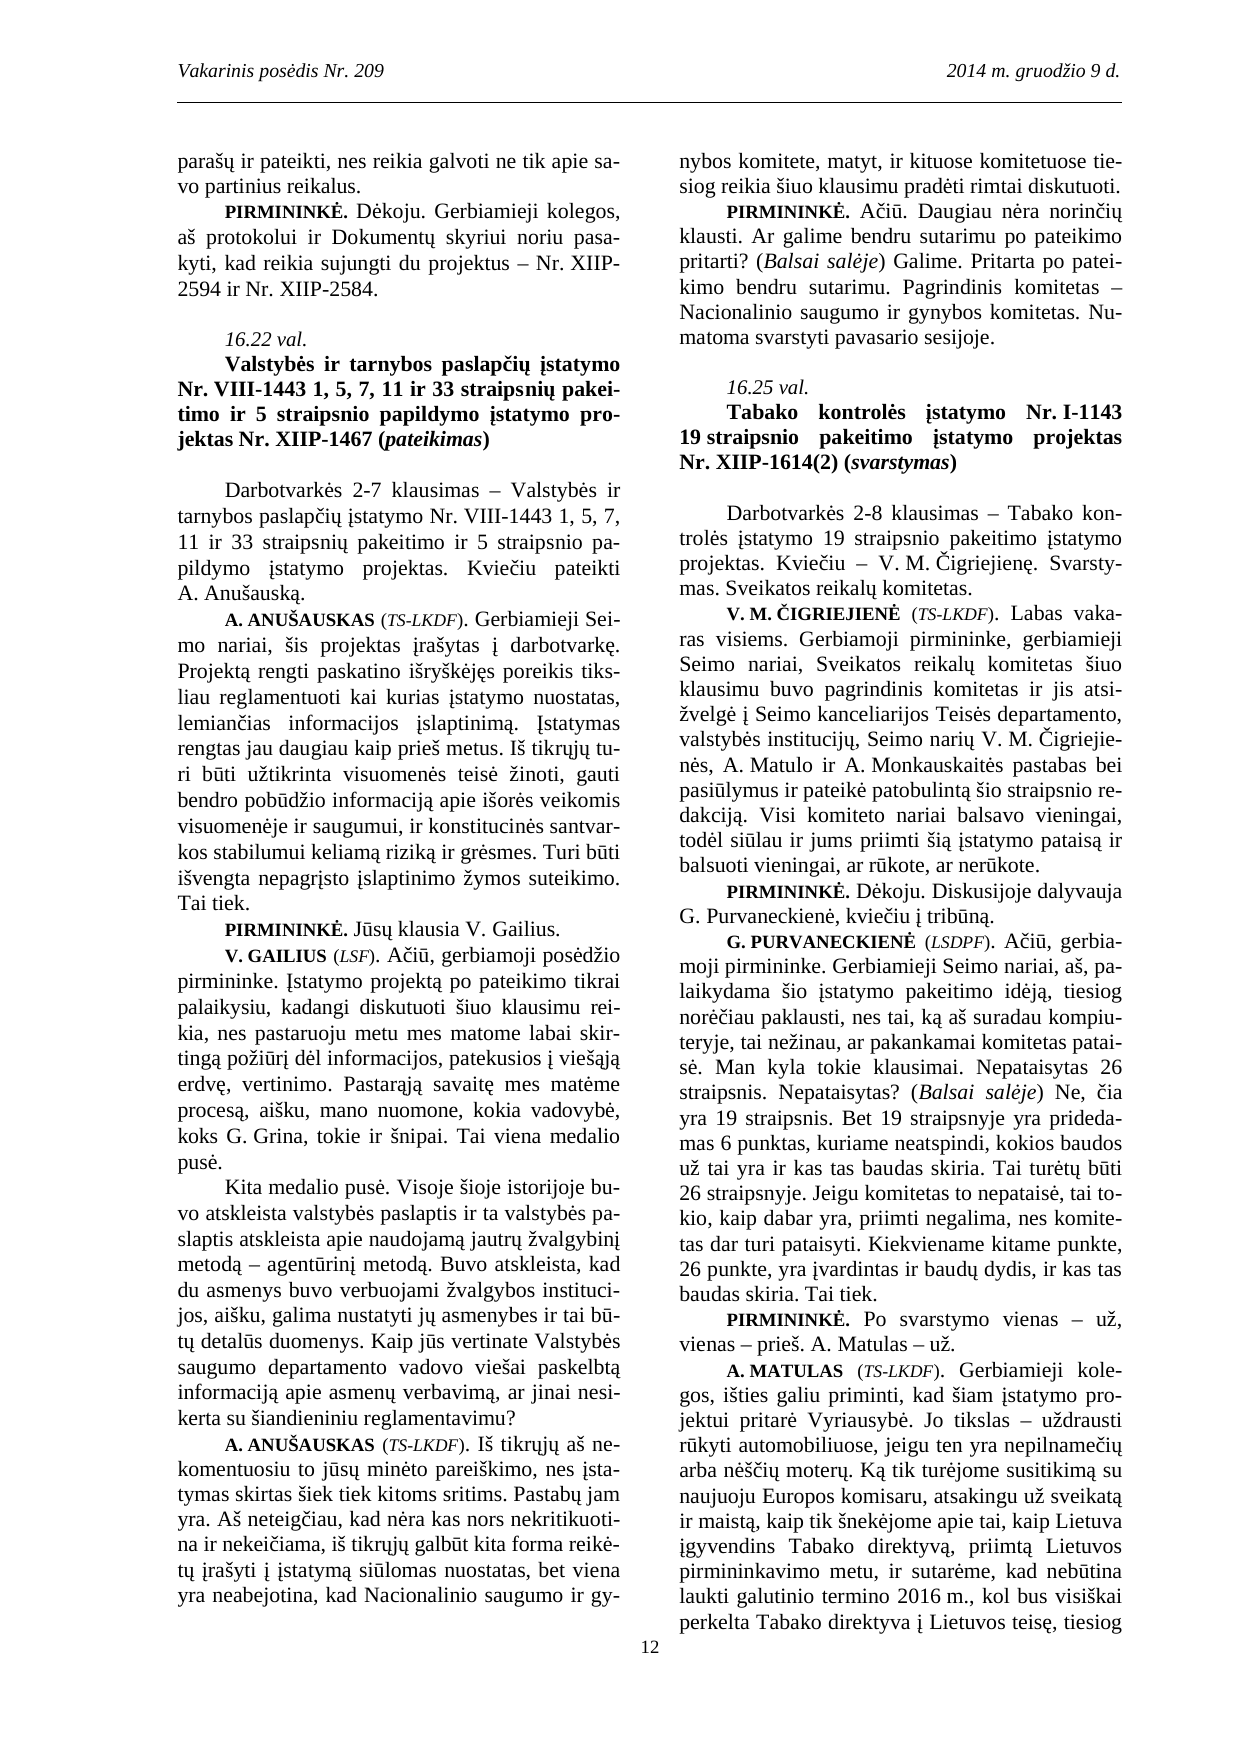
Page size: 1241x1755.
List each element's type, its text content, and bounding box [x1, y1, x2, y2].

text 16.22 val. [224, 327, 620, 351]
text ny­bos ko­mi­te­te, ma­tyt, ir ki­tuo­se ko­mi­te­tuo­se tie­siog rei­kia šiuo klau­si­mu pra­dė­ti rim­tai dis­ku­tuo­ti. [679, 148, 1122, 198]
text 16.25 val. [726, 374, 1122, 399]
text Ta­ba­ko kon­tro­lės įsta­ty­mo Nr. I-1143 19 straips­nio pa­kei­ti­mo įsta­ty­mo pro­jek­tas Nr. XIIP-1614(2) (svars­ty­mas) [679, 399, 1122, 474]
text Dar­bo­tvarkės 2-8 klau­si­mas – Ta­ba­ko kon­tro­lės įsta­ty­mo 19 straips­nio pa­kei­ti­mo įsta­ty­mo pro­jek­tas. Kvie­čiu – V. M. Čig­rie­jie­nę. Svars­ty­mas. Svei­ka­tos rei­ka­lų ko­mi­te­tas. [679, 499, 1122, 600]
text Ki­ta me­da­lio pu­sė. Vi­so­je šio­je is­to­ri­jo­je bu­vo at­skleis­ta vals­ty­bės pa­slap­tis ir ta vals­ty­bės pa­slap­tis at­skleis­ta apie nau­do­ja­mą jaut­rų žval­gy­bi­nį me­to­dą – agen­tū­ri­nį me­to­dą. Bu­vo at­skleis­ta, kad du as­me­nys bu­vo ver­buo­ja­mi žval­gy­bos ins­ti­tu­ci­jos, aiš­ku, ga­li­ma nu­sta­ty­ti jų as­me­ny­bes ir tai bū­tų de­ta­lūs duo­me­nys. Kaip jūs ver­ti­na­te Vals­ty­bės sau­gu­mo de­par­ta­men­to va­do­vo vie­šai pa­skelb­tą in­for­ma­ci­ją apie as­me­nų ver­ba­vi­mą, ar ji­nai ne­si­ker­ta su šian­die­ni­niu reg­la­men­ta­vi­mu? [177, 1174, 620, 1431]
text PIRMININKĖ. Ačiū. Dau­giau nė­ra no­rin­čių klaus­ti. Ar ga­li­me ben­dru su­ta­ri­mu po pa­tei­ki­mo pri­tar­ti? (Bal­sai sa­lė­je) Ga­li­me. Pri­tar­ta po pa­tei­ki­mo ben­dru su­ta­ri­mu. Pa­grin­di­nis ko­mi­te­tas – Na­cio­na­li­nio sau­gu­mo ir gy­ny­bos ko­mi­te­tas. Nu­ma­to­ma svars­ty­ti pa­va­sa­rio se­si­jo­je. [679, 198, 1122, 349]
text V. M. ČIGRIEJIENĖ (TS-LKDF). La­bas va­ka­ras vi­siems. Ger­bia­mo­ji pir­mi­nin­ke, ger­bia­mie­ji Sei­mo na­riai, Svei­ka­tos rei­ka­lų ko­mi­te­tas šiuo klau­si­mu bu­vo pa­grin­di­nis ko­mi­te­tas ir jis at­si­žvel­gė į Sei­mo kan­ce­lia­ri­jos Tei­sės de­par­ta­men­to, vals­ty­bės ins­ti­tu­ci­jų, Sei­mo na­rių V. M. Čig­rie­jie­nės, A. Ma­tu­lo ir A. Mon­kaus­kai­tės pa­sta­bas bei pa­siū­ly­mus ir pa­tei­kė pa­to­bu­lin­tą šio straips­nio re­dak­ci­ją. Vi­si ko­mi­te­to na­riai bal­sa­vo vie­nin­gai, to­dėl siū­lau ir jums pri­im­ti šią įsta­ty­mo pa­tai­są ir bal­suo­ti vie­nin­gai, ar rū­ko­te, ar ne­rū­ko­te. [679, 600, 1122, 878]
text A. ANUŠAUSKAS (TS-LKDF). Ger­bia­mie­ji Sei­mo na­riai, šis pro­jek­tas įra­šy­tas į dar­bo­tvarkę. Pro­jek­tą reng­ti pa­ska­ti­no iš­ryš­kė­jęs po­rei­kis tiks­liau reg­la­men­tuo­ti kai ku­rias įsta­ty­mo nuo­sta­tas, le­mian­čias in­for­ma­ci­jos įslap­ti­ni­mą. Įsta­ty­mas ren­g­tas jau dau­giau kaip prieš me­tus. Iš tik­rų­jų tu­ri bū­ti už­tik­rin­ta vi­suo­me­nės tei­sė ži­no­ti, gau­ti ben­dro po­bū­džio in­for­ma­ci­ją apie iš­orės vei­ko­mis vi­suo­me­nė­je ir sau­gu­mui, ir kon­sti­tu­ci­nės san­tvar­kos sta­bi­lu­mui ke­lia­mą ri­zi­ką ir grės­mes. Tu­ri bū­ti iš­veng­ta ne­pa­grįs­to įslap­ti­ni­mo žy­mos su­tei­ki­mo. Tai tiek. [177, 606, 620, 916]
text G. PURVANECKIENĖ (LSDPF). Ačiū, ger­bia­mo­ji pir­mi­nin­ke. Ger­bia­mie­ji Sei­mo na­riai, aš, pa­lai­ky­da­ma šio įsta­ty­mo pa­kei­ti­mo idė­ją, tie­siog no­rė­čiau pa­klaus­ti, nes tai, ką aš su­ra­dau kom­piu­te­ry­je, tai ne­ži­nau, ar pa­kan­ka­mai ko­mi­te­tas pa­tai­sė. Man ky­la to­kie klau­si­mai. Ne­pa­tai­sy­tas 26 straips­nis. Ne­pa­tai­sy­tas? (Bal­sai sa­lė­je) Ne, čia yra 19 straips­nis. Bet 19 straips­ny­je yra pri­de­da­mas 6 punk­tas, ku­ria­me ne­at­spin­di, ko­kios bau­dos už tai yra ir kas tas bau­das ski­ria. Tai tu­rė­tų bū­ti 26 straips­ny­je. Jei­gu ko­mi­te­tas to ne­pa­tai­sė, tai to­kio, kaip da­bar yra, pri­im­ti ne­ga­li­ma, nes ko­mi­te­tas dar tu­ri pa­tai­sy­ti. Kiek­vie­na­me ki­ta­me punk­te, 26 punk­te, yra įvar­din­tas ir bau­dų dy­dis, ir kas tas bau­das ski­ria. Tai tiek. [679, 928, 1122, 1306]
text Dar­bo­tvarkės 2-7 klau­si­mas – Vals­ty­bės ir tar­ny­bos pa­slap­čių įsta­ty­mo Nr. VIII-1443 1, 5, 7, 11 ir 33 straips­nių pa­kei­ti­mo ir 5 straips­nio pa­pildy­mo įsta­ty­mo pro­jek­tas. Kvie­čiu pa­teik­ti A. Anu­šaus­ką. [177, 477, 620, 606]
text PIRMININKĖ. Dė­ko­ju. Ger­bia­mie­ji ko­le­gos, aš pro­to­ko­lui ir Do­ku­men­tų sky­riui no­riu pa­sa­kyti, kad rei­kia su­jung­ti du pro­jek­tus – Nr. XIIP-2594 ir Nr. XIIP-2584. [177, 198, 620, 301]
text PIRMININKĖ. Jū­sų klau­sia V. Gai­lius. [177, 916, 620, 942]
text PIRMININKĖ. Dė­ko­ju. Dis­ku­si­jo­je da­ly­vau­ja G. Pur­va­nec­kie­nė, kvie­čiu į tri­bū­ną. [679, 878, 1122, 928]
text Vals­ty­bės ir tar­ny­bos pa­slap­čių įsta­ty­mo Nr. VIII-1443 1, 5, 7, 11 ir 33 straips­nių pa­kei­ti­mo ir 5 straips­nio pa­pil­dy­mo įsta­ty­mo pro­jek­tas Nr. XIIP-1467 (pa­tei­ki­mas) [177, 351, 620, 452]
text pa­ra­šų ir pa­teik­ti, nes rei­kia gal­vo­ti ne tik apie sa­vo par­ti­nius rei­ka­lus. [177, 148, 620, 198]
text A. MATULAS (TS-LKDF). Ger­bia­mie­ji ko­le­gos, iš­ties ga­liu pri­min­ti, kad šiam įsta­ty­mo pro­jek­tui pri­ta­rė Vy­riau­sy­bė. Jo tiks­las – už­draus­ti rū­ky­ti au­to­mo­bi­liuo­se, jei­gu ten yra ne­pil­na­me­čių ar­ba nėš­čių mo­te­rų. Ką tik tu­rė­jo­me su­si­ti­ki­mą su nau­juo­ju Eu­ro­pos ko­mi­sa­ru, at­sa­kin­gu už svei­ka­tą ir mais­tą, kaip tik šne­kė­jo­me apie tai, kaip Lie­tu­va įgy­ven­dins Ta­ba­ko di­rek­ty­vą, pri­im­tą Lie­tu­vos pir­mi­nin­ka­vi­mo me­tu, ir su­ta­rė­me, kad ne­bū­ti­na lauk­ti ga­lu­ti­nio ter­mi­no 2016 m., kol bus vi­siš­kai per­kel­ta Ta­ba­ko di­rek­ty­va į Lie­tu­vos tei­sę, tie­siog [679, 1357, 1122, 1634]
text PIRMININKĖ. Po svars­ty­mo vie­nas – už, vie­nas – prieš. A. Ma­tu­las – už. [679, 1306, 1122, 1357]
text V. GAILIUS (LSF). Ačiū, ger­bia­mo­ji po­sė­džio pir­mi­nin­ke. Įsta­ty­mo pro­jek­tą po pa­tei­ki­mo tik­rai pa­lai­ky­siu, ka­dan­gi dis­ku­tuo­ti šiuo klau­si­mu rei­kia, nes pas­ta­ruo­ju me­tu mes ma­to­me la­bai skir­tin­gą po­žiū­rį dėl in­for­ma­ci­jos, pa­te­ku­sios į vie­šą­ją erd­vę, ver­ti­ni­mo. Pas­ta­rą­ją sa­vai­tę mes ma­tė­me pro­ce­są, aiš­ku, ma­no nuo­mo­ne, ko­kia va­do­vy­bė, koks G. Gri­na, to­kie ir šni­pai. Tai vie­na me­da­lio pu­sė. [177, 942, 620, 1174]
text A. ANUŠAUSKAS (TS-LKDF). Iš tik­rų­jų aš ne­ko­men­tuo­siu to jū­sų mi­nė­to pa­reiš­ki­mo, nes įsta­ty­mas skir­tas šiek tiek ki­toms sri­tims. Pa­sta­bų jam yra. Aš ne­teig­čiau, kad nė­ra kas nors ne­kri­ti­kuo­ti­na ir ne­kei­čia­ma, iš tik­rų­jų gal­būt ki­ta for­ma rei­kė­tų įra­šy­ti į įsta­ty­mą siū­lo­mas nuo­sta­tas, bet vie­na yra ne­abe­jo­ti­na, kad Na­cio­na­li­nio sau­gu­mo ir gy­ [177, 1431, 620, 1607]
